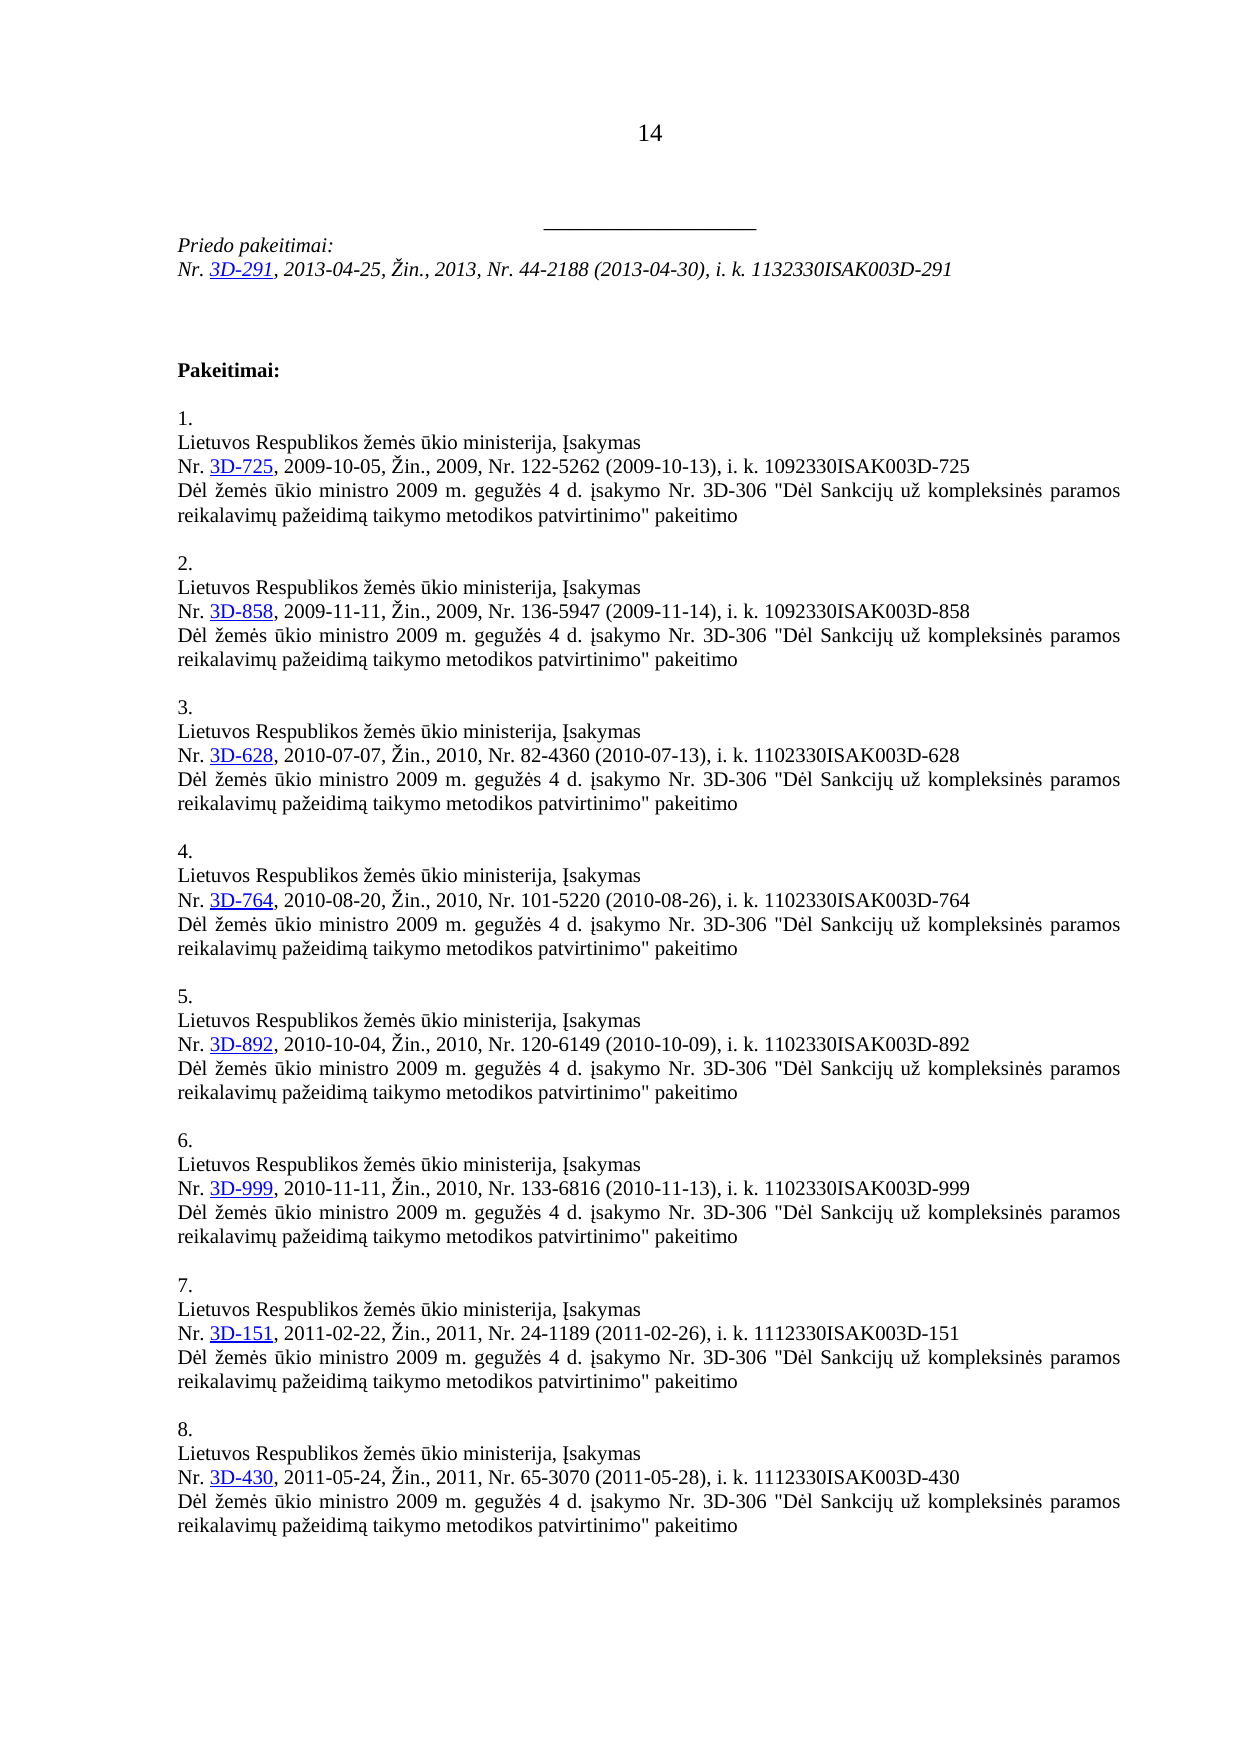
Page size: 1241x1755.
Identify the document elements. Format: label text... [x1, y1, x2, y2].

text Nr. 3D-430, 2011-05-24, Žin., 2011, Nr. 65-3070 (2011-05-28), i. k. 1112330ISAK003D-430 [177, 1465, 1122, 1489]
text Nr. 3D-151, 2011-02-22, Žin., 2011, Nr. 24-1189 (2011-02-26), i. k. 1112330ISAK003D-151 [177, 1321, 1122, 1345]
text Nr. 3D-725, 2009-10-05, Žin., 2009, Nr. 122-5262 (2009-10-13), i. k. 1092330ISAK003D-725 [177, 454, 1122, 478]
text Nr. 3D-291, 2013-04-25, Žin., 2013, Nr. 44-2188 (2013-04-30), i. k. 1132330ISAK003D-291 [177, 257, 1122, 281]
text Nr. 3D-892, 2010-10-04, Žin., 2010, Nr. 120-6149 (2010-10-09), i. k. 1102330ISAK003D-892 [177, 1032, 1122, 1056]
text Nr. 3D-858, 2009-11-11, Žin., 2009, Nr. 136-5947 (2009-11-14), i. k. 1092330ISAK003D-858 [177, 599, 1122, 623]
text Nr. 3D-764, 2010-08-20, Žin., 2010, Nr. 101-5220 (2010-08-26), i. k. 1102330ISAK003D-764 [177, 887, 1122, 912]
text Dėl žemės ūkio ministro 2009 m. gegužės 4 d. įsakymo Nr. 3D-306 "Dėl Sankcijų už kompleksinės paramos reikalavimų pažeidimą taikymo metodikos patvirtinimo" pakeitimo [177, 912, 1122, 960]
text 7. [177, 1272, 1122, 1297]
text Dėl žemės ūkio ministro 2009 m. gegužės 4 d. įsakymo Nr. 3D-306 "Dėl Sankcijų už kompleksinės paramos reikalavimų pažeidimą taikymo metodikos patvirtinimo" pakeitimo [177, 1200, 1122, 1248]
text Lietuvos Respublikos žemės ūkio ministerija, Įsakymas [177, 863, 1122, 887]
text _________________ [177, 204, 1122, 233]
text Lietuvos Respublikos žemės ūkio ministerija, Įsakymas [177, 1008, 1122, 1032]
text Lietuvos Respublikos žemės ūkio ministerija, Įsakymas [177, 1297, 1122, 1321]
text Dėl žemės ūkio ministro 2009 m. gegužės 4 d. įsakymo Nr. 3D-306 "Dėl Sankcijų už kompleksinės paramos reikalavimų pažeidimą taikymo metodikos patvirtinimo" pakeitimo [177, 478, 1122, 527]
text 6. [177, 1128, 1122, 1152]
text Lietuvos Respublikos žemės ūkio ministerija, Įsakymas [177, 575, 1122, 599]
text 2. [177, 551, 1122, 575]
text Dėl žemės ūkio ministro 2009 m. gegužės 4 d. įsakymo Nr. 3D-306 "Dėl Sankcijų už kompleksinės paramos reikalavimų pažeidimą taikymo metodikos patvirtinimo" pakeitimo [177, 1345, 1122, 1393]
text Nr. 3D-628, 2010-07-07, Žin., 2010, Nr. 82-4360 (2010-07-13), i. k. 1102330ISAK003D-628 [177, 743, 1122, 767]
text Lietuvos Respublikos žemės ūkio ministerija, Įsakymas [177, 1441, 1122, 1465]
text Pakeitimai: [177, 358, 1122, 382]
text Dėl žemės ūkio ministro 2009 m. gegužės 4 d. įsakymo Nr. 3D-306 "Dėl Sankcijų už kompleksinės paramos reikalavimų pažeidimą taikymo metodikos patvirtinimo" pakeitimo [177, 1489, 1122, 1537]
text Dėl žemės ūkio ministro 2009 m. gegužės 4 d. įsakymo Nr. 3D-306 "Dėl Sankcijų už kompleksinės paramos reikalavimų pažeidimą taikymo metodikos patvirtinimo" pakeitimo [177, 623, 1122, 671]
text Lietuvos Respublikos žemės ūkio ministerija, Įsakymas [177, 1152, 1122, 1176]
text 8. [177, 1417, 1122, 1441]
text Lietuvos Respublikos žemės ūkio ministerija, Įsakymas [177, 430, 1122, 454]
text Nr. 3D-999, 2010-11-11, Žin., 2010, Nr. 133-6816 (2010-11-13), i. k. 1102330ISAK003D-999 [177, 1176, 1122, 1200]
text Lietuvos Respublikos žemės ūkio ministerija, Įsakymas [177, 719, 1122, 743]
text Priedo pakeitimai: [177, 233, 1122, 257]
text 1. [177, 406, 1122, 430]
text 3. [177, 695, 1122, 719]
text Dėl žemės ūkio ministro 2009 m. gegužės 4 d. įsakymo Nr. 3D-306 "Dėl Sankcijų už kompleksinės paramos reikalavimų pažeidimą taikymo metodikos patvirtinimo" pakeitimo [177, 767, 1122, 815]
text Dėl žemės ūkio ministro 2009 m. gegužės 4 d. įsakymo Nr. 3D-306 "Dėl Sankcijų už kompleksinės paramos reikalavimų pažeidimą taikymo metodikos patvirtinimo" pakeitimo [177, 1056, 1122, 1104]
text 4. [177, 839, 1122, 863]
text 5. [177, 984, 1122, 1008]
